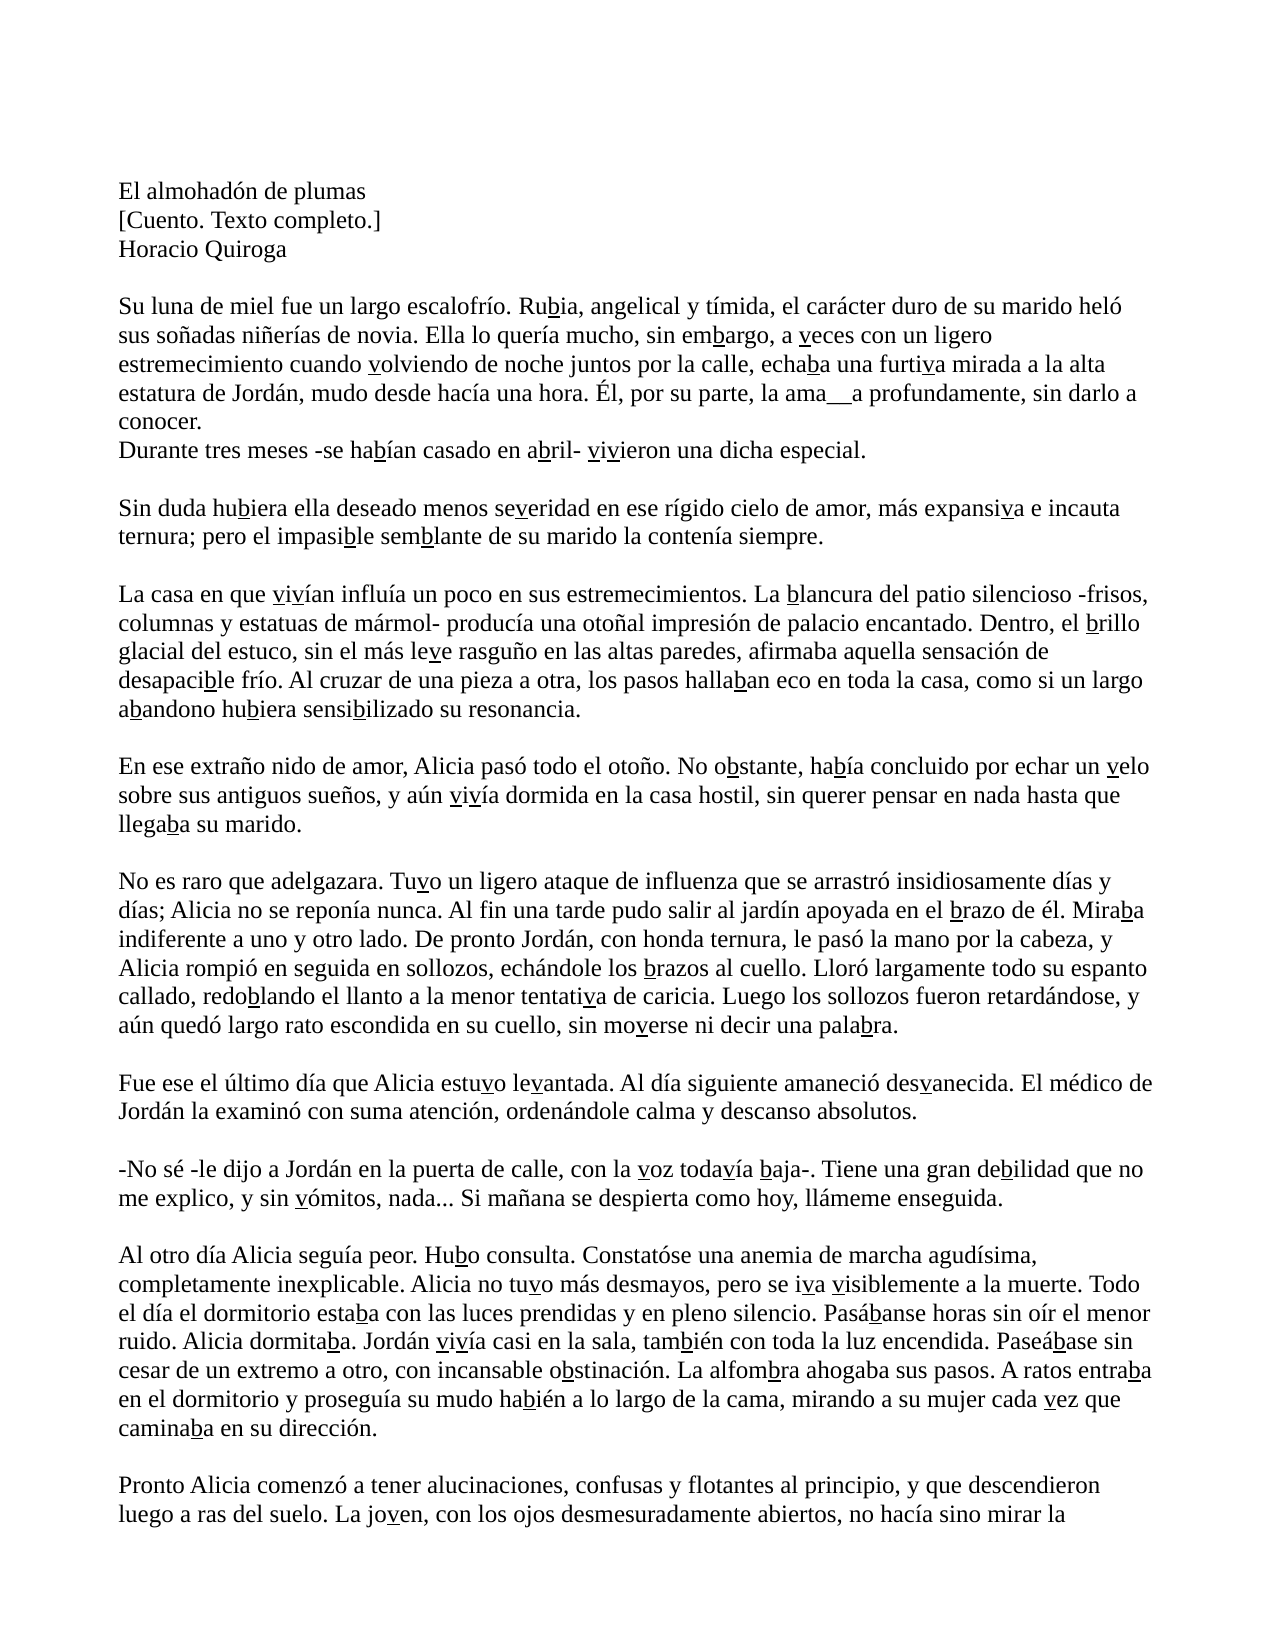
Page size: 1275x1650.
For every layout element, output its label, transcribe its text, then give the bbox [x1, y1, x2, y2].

text El almohadón de plumas [Cuento. Texto completo.] Horacio Quiroga Su luna de miel fue un largo escalofrío. Rubia, angelical y tímida, el carácter duro de su marido heló sus soñadas niñerías de novia. Ella lo quería mucho, sin embargo, a veces con un ligero estremecimiento cuando volviendo de noche juntos por la calle, echaba una furtiva mirada a la alta estatura de Jordán, mudo desde hacía una hora. Él, por su parte, la ama__a profundamente, sin darlo a conocer. Durante tres meses -se habían casado en abril- vivieron una dicha especial. Sin duda hubiera ella deseado menos severidad en ese rígido cielo de amor, más expansiva e incauta ternura; pero el impasible semblante de su marido la contenía siempre. La casa en que vivían influía un poco en sus estremecimientos. La blancura del patio silencioso -frisos, columnas y estatuas de mármol- producía una otoñal impresión de palacio encantado. Dentro, el brillo glacial del estuco, sin el más leve rasguño en las altas paredes, afirmaba aquella sensación de desapacible frío. Al cruzar de una pieza a otra, los pasos hallaban eco en toda la casa, como si un largo abandono hubiera sensibilizado su resonancia. En ese extraño nido de amor, Alicia pasó todo el otoño. No obstante, había concluido por echar un velo sobre sus antiguos sueños, y aún vivía dormida en la casa hostil, sin querer pensar en nada hasta que llegaba su marido. No es raro que adelgazara. Tuvo un ligero ataque de influenza que se arrastró insidiosamente días y días; Alicia no se reponía nunca. Al fin una tarde pudo salir al jardín apoyada en el brazo de él. Miraba indiferente a uno y otro lado. De pronto Jordán, con honda ternura, le pasó la mano por la cabeza, y Alicia rompió en seguida en sollozos, echándole los brazos al cuello. Lloró largamente todo su espanto callado, redoblando el llanto a la menor tentativa de caricia. Luego los sollozos fueron retardándose, y aún quedó largo rato escondida en su cuello, sin moverse ni decir una palabra. Fue ese el último día que Alicia estuvo levantada. Al día siguiente amaneció desvanecida. El médico de Jordán la examinó con suma atención, ordenándole calma y descanso absolutos. -No sé -le dijo a Jordán en la puerta de calle, con la voz todavía baja-. Tiene una gran debilidad que no me explico, y sin vómitos, nada... Si mañana se despierta como hoy, llámeme enseguida. Al otro día Alicia seguía peor. Hubo consulta. Constatóse una anemia de marcha agudísima, completamente inexplicable. Alicia no tuvo más desmayos, pero se iva visiblemente a la muerte. Todo el día el dormitorio estaba con las luces prendidas y en pleno silencio. Pasábanse horas sin oír el menor ruido. Alicia dormitaba. Jordán vivía casi en la sala, también con toda la luz encendida. Paseábase sin cesar de un extremo a otro, con incansable obstinación. La alfombra ahogaba sus pasos. A ratos entraba en el dormitorio y proseguía su mudo habién a lo largo de la cama, mirando a su mujer cada vez que caminaba en su dirección. Pronto Alicia comenzó a tener alucinaciones, confusas y flotantes al principio, y que descendieron luego a ras del suelo. La joven, con los ojos desmesuradamente abiertos, no hacía sino mirar la [118, 176, 1157, 1528]
